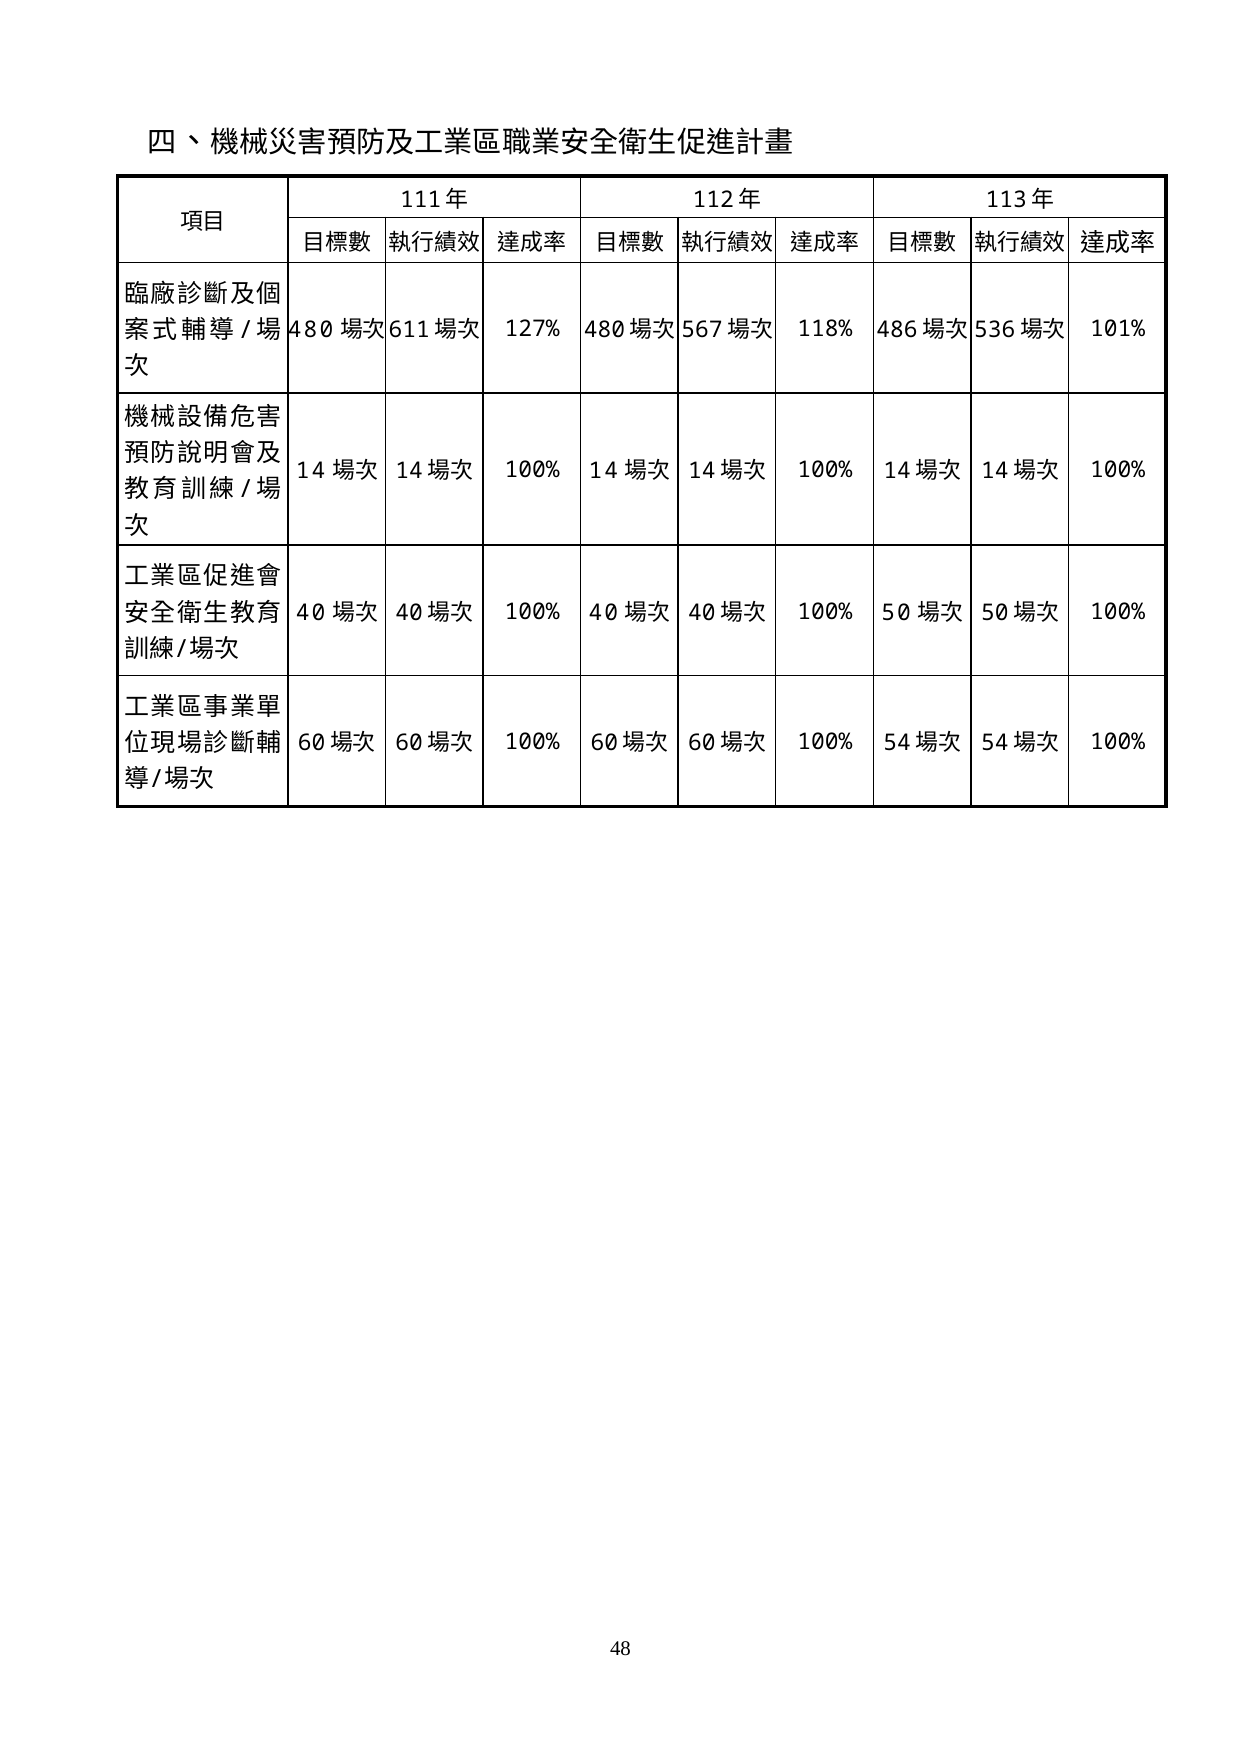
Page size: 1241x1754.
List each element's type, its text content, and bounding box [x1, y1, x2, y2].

table_cell 100% [484, 676, 580, 804]
table_cell 目標數 [874, 218, 970, 262]
table_header 113年 [874, 178, 1164, 217]
table_cell 100% [484, 546, 580, 674]
table_cell 40場次 [679, 546, 775, 674]
table_cell 14場次 [874, 394, 970, 544]
table_cell 40場次 [289, 546, 385, 674]
table_cell 40場次 [581, 546, 677, 674]
table_cell 60場次 [289, 676, 385, 804]
table_cell 14場次 [679, 394, 775, 544]
table_cell 達成率 [1069, 218, 1164, 262]
table_cell 14場次 [972, 394, 1068, 544]
table_cell 40場次 [386, 546, 482, 674]
table_cell 480場次 [581, 263, 677, 392]
table_cell 50場次 [972, 546, 1068, 674]
table_cell 執行績效 [972, 218, 1068, 262]
table_header 112年 [581, 178, 873, 217]
table_cell 達成率 [776, 218, 873, 262]
table_cell 60場次 [679, 676, 775, 804]
table_cell 60場次 [581, 676, 677, 804]
table_cell 執行績效 [386, 218, 482, 262]
table_cell 14場次 [386, 394, 482, 544]
table_cell 54場次 [874, 676, 970, 804]
table_header 項目 [119, 178, 287, 262]
table_cell 50場次 [874, 546, 970, 674]
table_cell 100% [484, 394, 580, 544]
table_header 111年 [289, 178, 580, 217]
table_cell 54場次 [972, 676, 1068, 804]
table_cell 100% [1069, 676, 1164, 804]
table_cell 執行績效 [679, 218, 775, 262]
table_cell 目標數 [581, 218, 677, 262]
table_cell 達成率 [484, 218, 580, 262]
table_cell 127% [484, 263, 580, 392]
list 四、機械災害預防及工業區職業安全衛生促進計畫 [148, 114, 1093, 162]
table_cell 100% [776, 546, 873, 674]
table_cell 60場次 [386, 676, 482, 804]
table_cell 機械設備危害預防說明會及教育訓練/場次 [119, 394, 287, 544]
table_cell 工業區促進會安全衛生教育訓練/場次 [119, 546, 287, 674]
table_cell 480場次 [289, 263, 385, 392]
table_cell 100% [776, 394, 873, 544]
table_cell 14場次 [289, 394, 385, 544]
table_cell 臨廠診斷及個案式輔導/場次 [119, 263, 287, 392]
table_cell 118% [776, 263, 873, 392]
table_cell 100% [776, 676, 873, 804]
table_cell 目標數 [289, 218, 385, 262]
table_cell 567場次 [679, 263, 775, 392]
table_cell 536場次 [972, 263, 1068, 392]
table_cell 611場次 [386, 263, 482, 392]
table_cell 486場次 [874, 263, 970, 392]
table_cell 100% [1069, 394, 1164, 544]
table_cell 101% [1069, 263, 1164, 392]
table_cell 100% [1069, 546, 1164, 674]
table_cell 14場次 [581, 394, 677, 544]
table_cell 工業區事業單位現場診斷輔導/場次 [119, 676, 287, 804]
